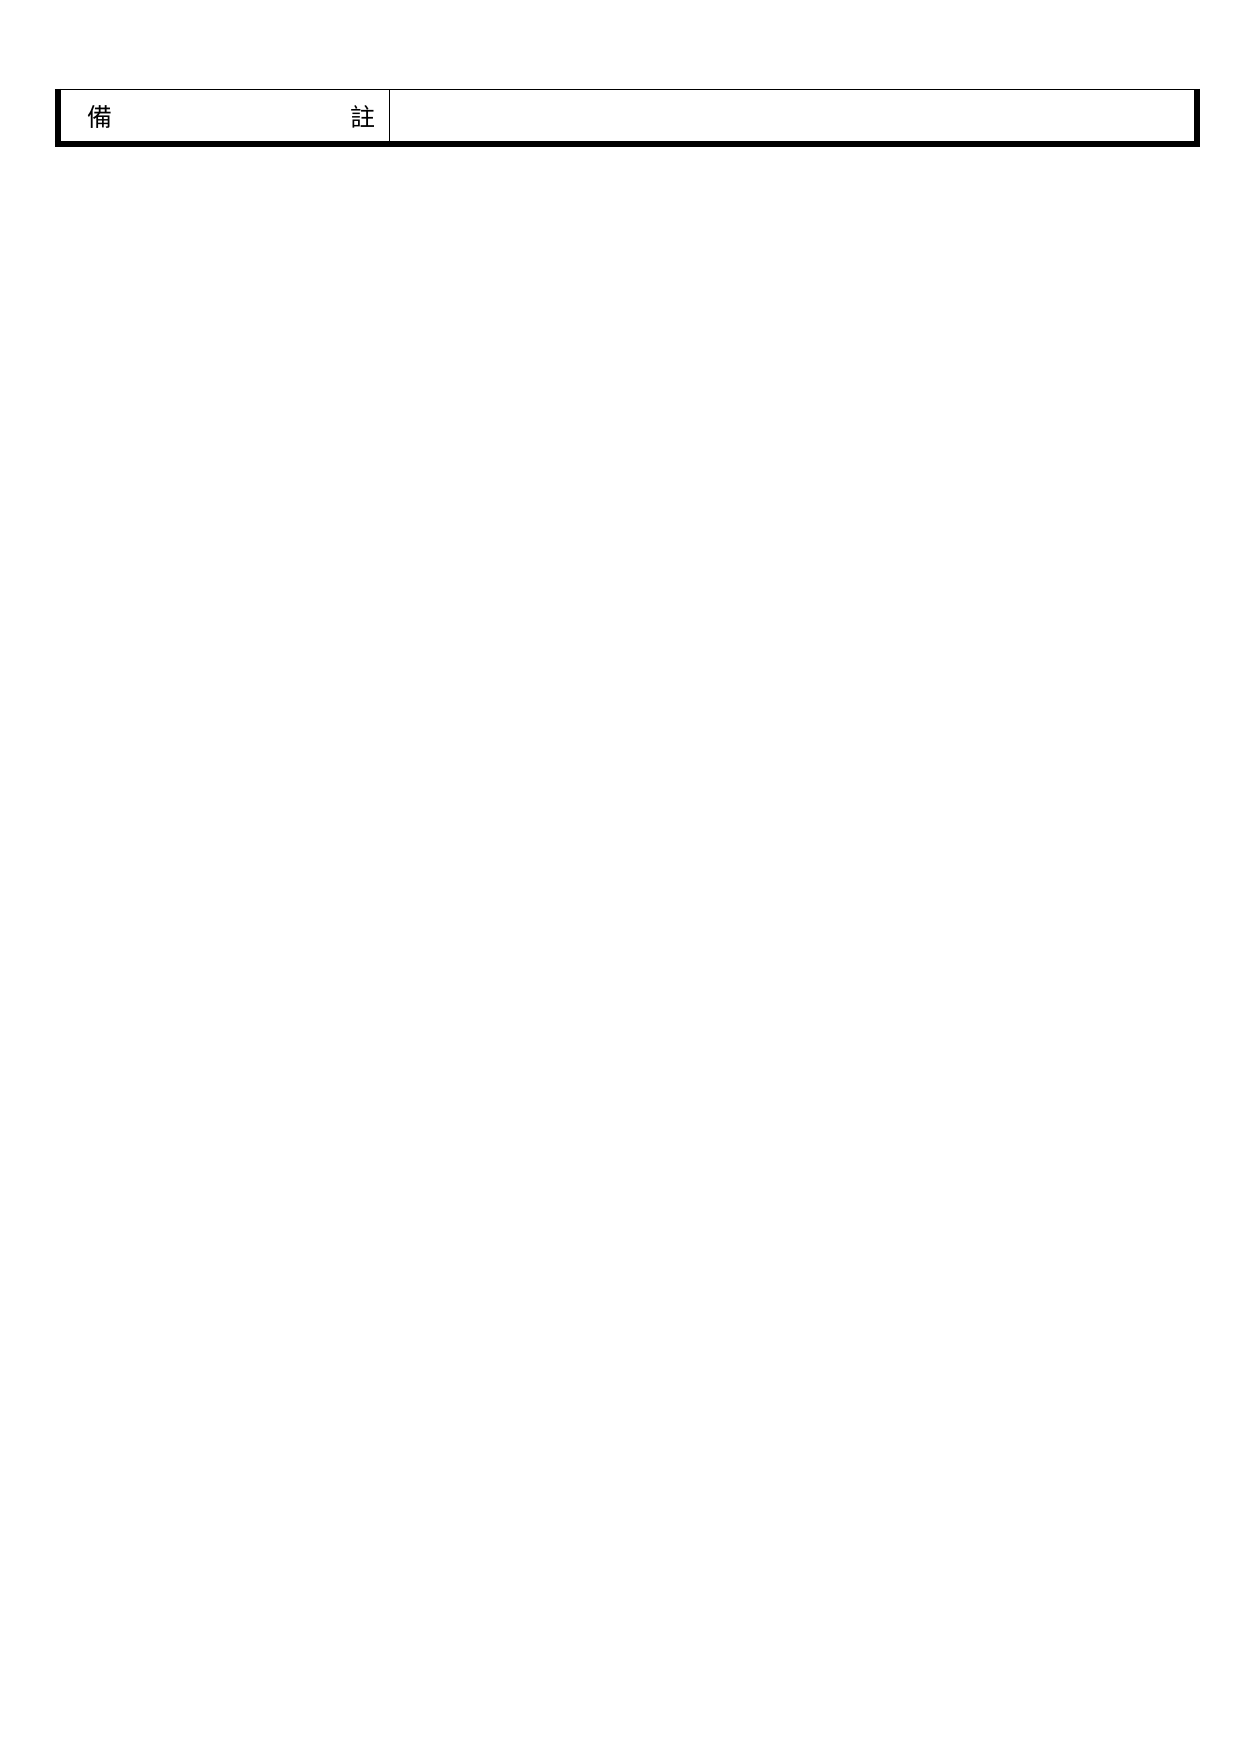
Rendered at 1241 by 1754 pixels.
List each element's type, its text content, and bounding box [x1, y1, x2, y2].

table_cell [390, 90, 1194, 141]
table_cell 備 註 [61, 90, 389, 141]
